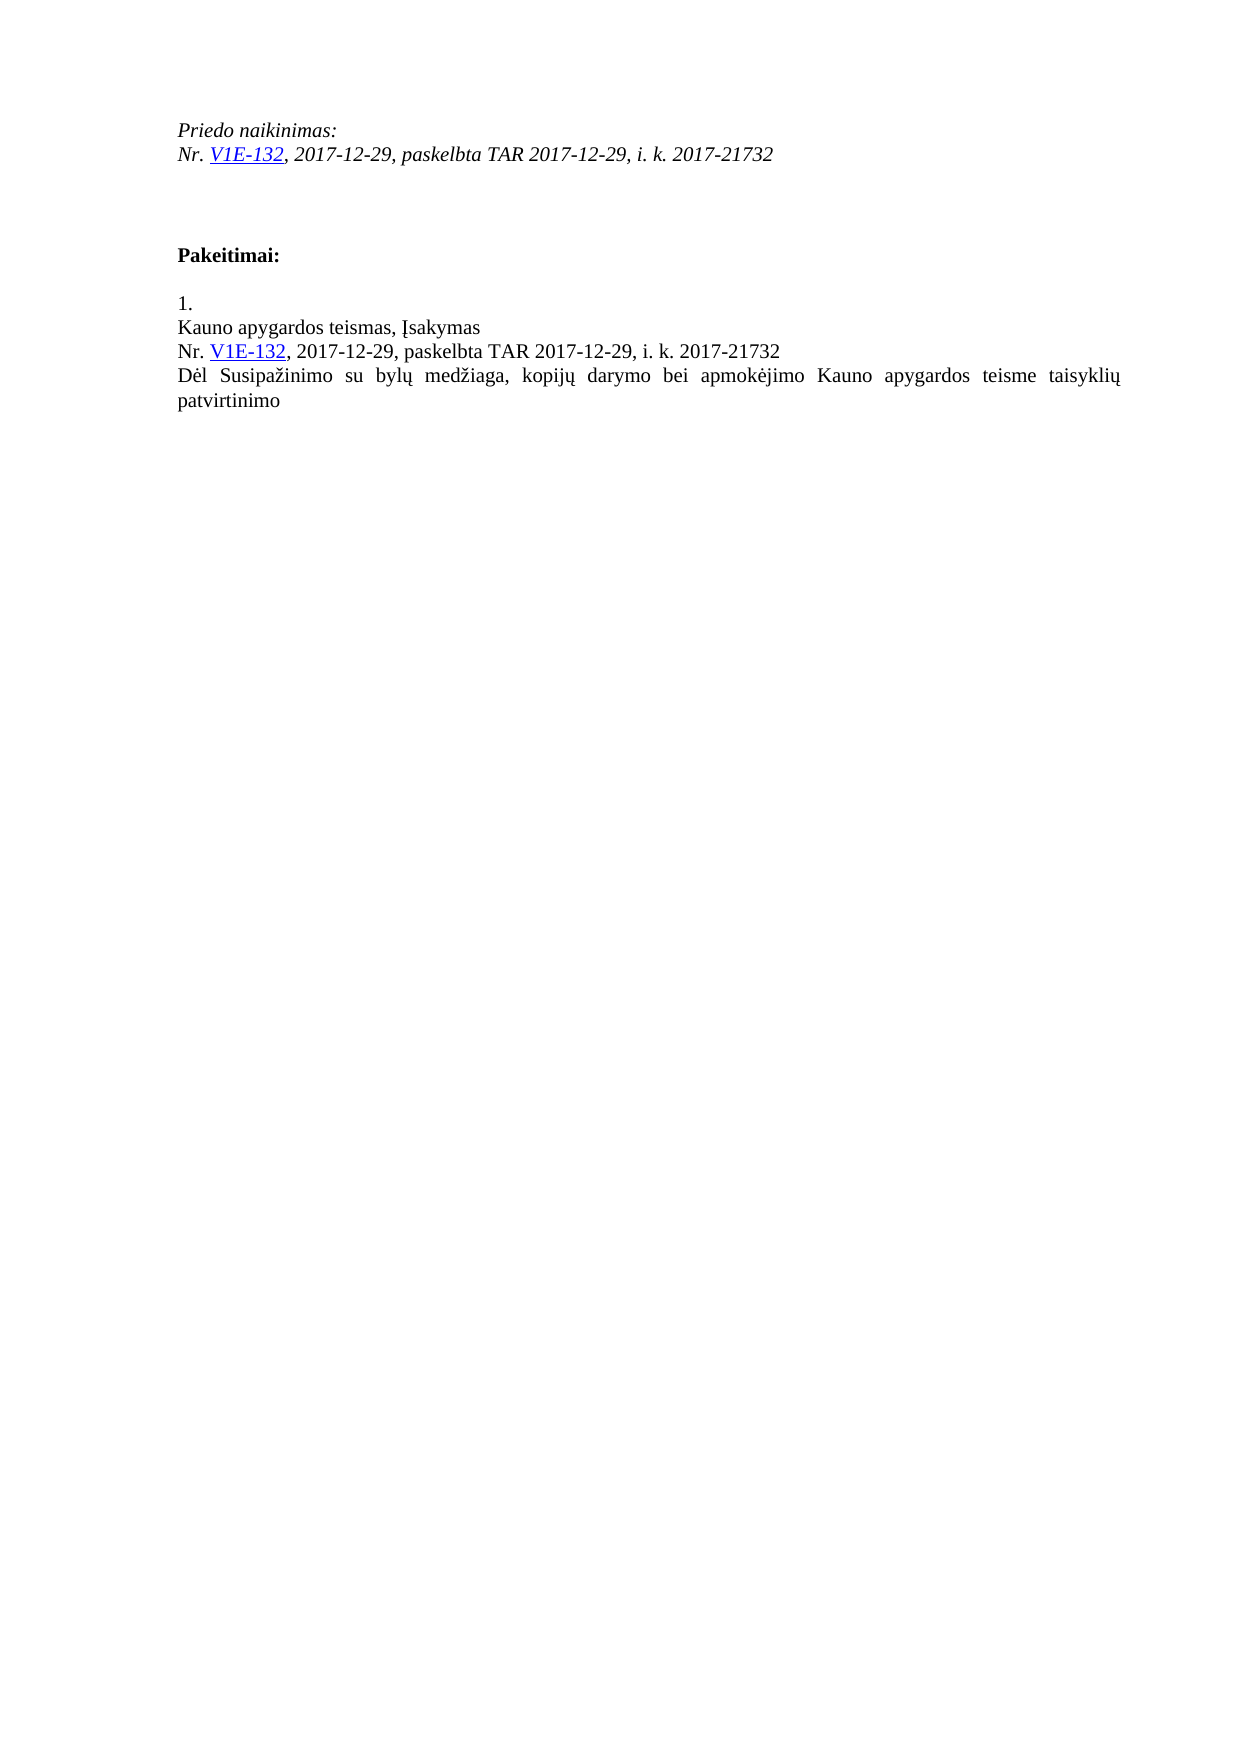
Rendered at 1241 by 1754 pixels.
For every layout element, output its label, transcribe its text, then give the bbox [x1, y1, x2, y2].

text Pakeitimai: [177, 243, 1122, 267]
text Nr. V1E-132, 2017-12-29, paskelbta TAR 2017-12-29, i. k. 2017-21732 [177, 142, 1122, 166]
text Dėl Susipažinimo su bylų medžiaga, kopijų darymo bei apmokėjimo Kauno apygardos teisme taisyklių patvirtinimo [177, 363, 1122, 412]
text 1. [177, 291, 1122, 315]
text Kauno apygardos teismas, Įsakymas [177, 315, 1122, 339]
text Nr. V1E-132, 2017-12-29, paskelbta TAR 2017-12-29, i. k. 2017-21732 [177, 339, 1122, 363]
text Priedo naikinimas: [177, 118, 1122, 142]
